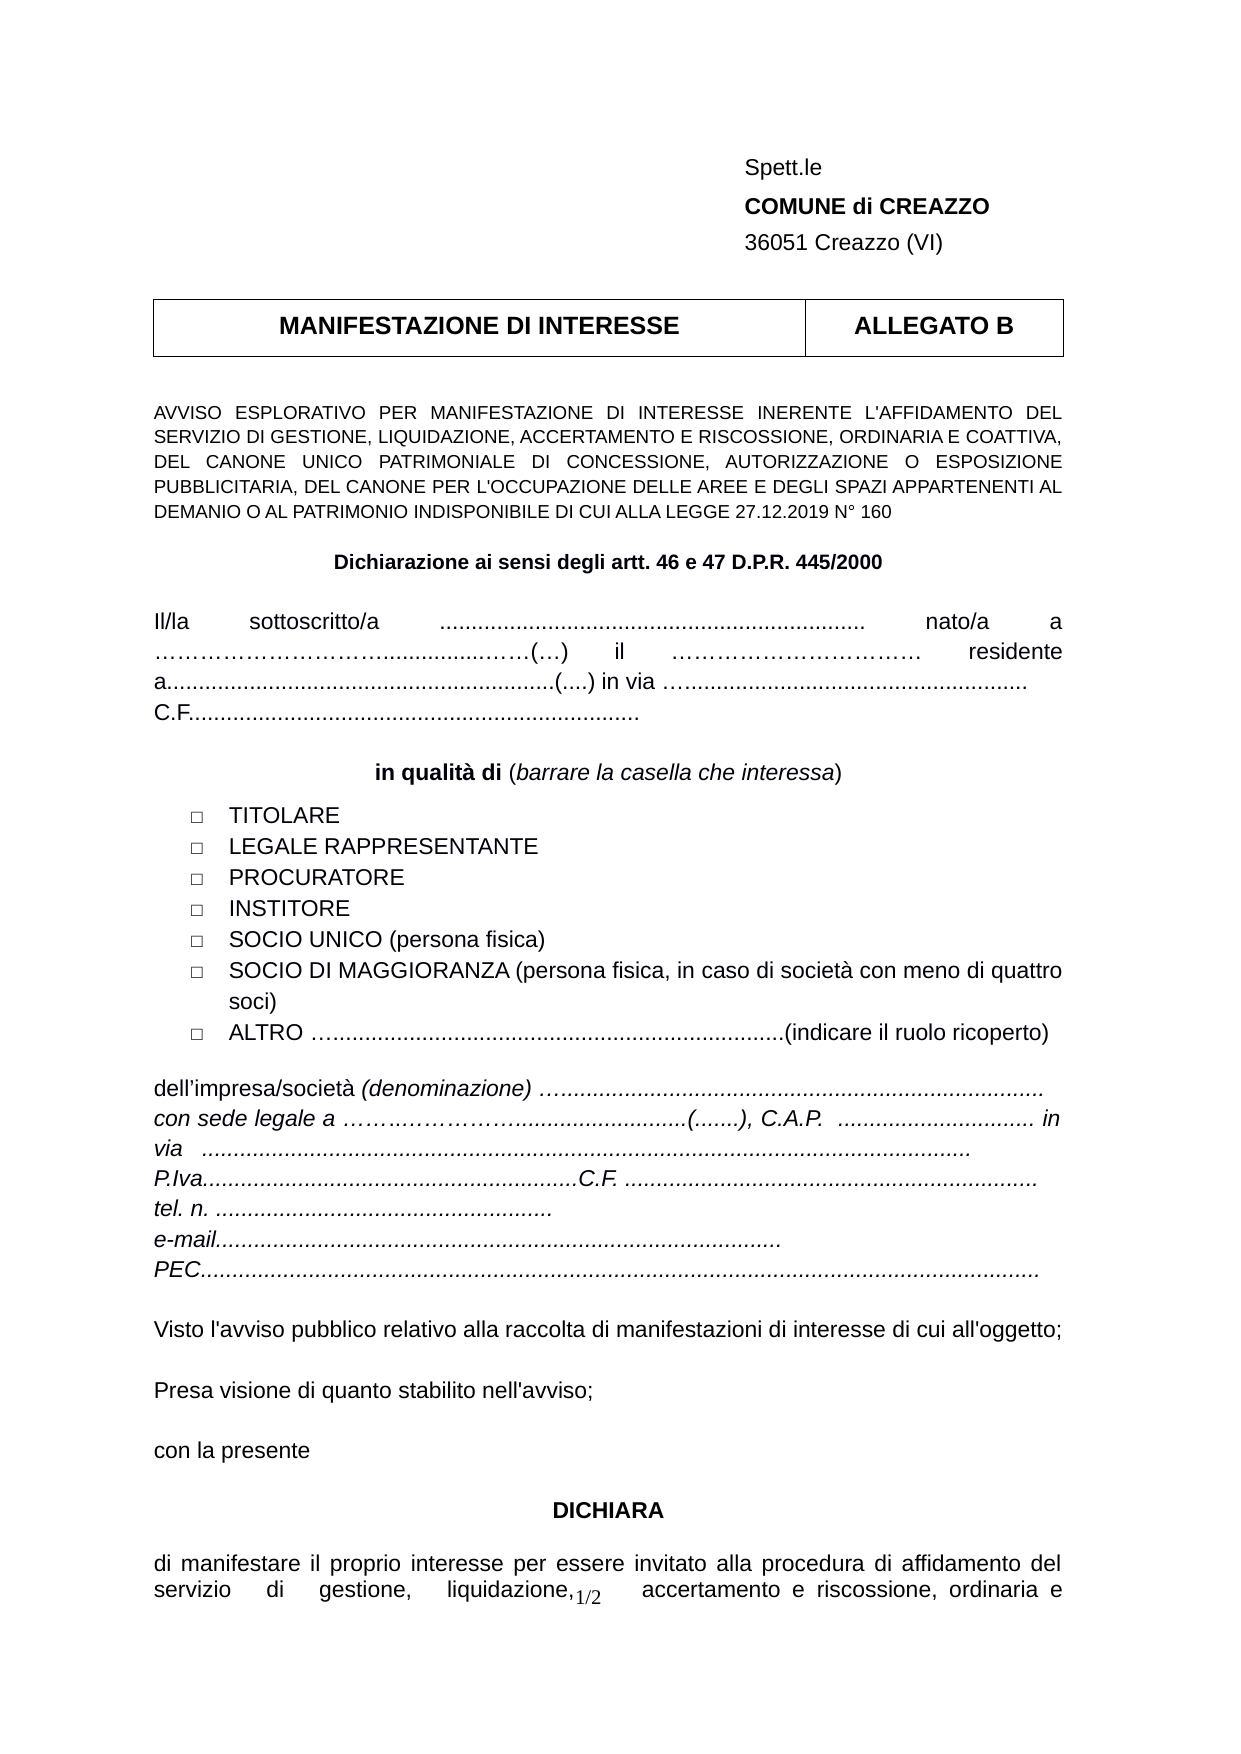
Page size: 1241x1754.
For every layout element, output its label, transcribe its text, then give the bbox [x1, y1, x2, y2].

text C.F....................................................................... [153, 698, 1063, 725]
text DICHIARA [153, 1497, 1063, 1524]
text Presa visione di quanto stabilito nell'avviso; [153, 1377, 1122, 1403]
text dell’impresa/società (denominazione) …............................................................................ [153, 1074, 1063, 1101]
text di manifestare il proprio interesse per essere invitato alla procedura di affidamento del servizio di gestione, liquidazione, accertamento e riscossione, ordinaria e [153, 1550, 1063, 1603]
list ALTRO ….......................................................................(indicare il ruolo ricoperto) [191, 1018, 1063, 1046]
text tel. n. ..................................................... [153, 1195, 1063, 1222]
text e-mail......................................................................................... [153, 1226, 1063, 1252]
text Visto l'avviso pubblico relativo alla raccolta di manifestazioni di interesse di cui all'oggetto; [153, 1316, 1122, 1342]
list SOCIO DI MAGGIORANZA (persona fisica, in caso di società con meno di quattro soci) [191, 957, 1063, 1015]
list LEGALE RAPPRESENTANTE [191, 833, 1063, 860]
text P.Iva...........................................................C.F. ................................................................. [153, 1165, 1063, 1191]
text Spett.le [153, 154, 1063, 181]
list PROCURATORE [191, 864, 1063, 891]
list INSTITORE [191, 895, 1063, 922]
text Il/la sottoscritto/a ................................................................... nato/a a …………………………................……(…) il …………………………… residente a.............................................................(....) in via …...................................................... [153, 608, 1063, 695]
text Dichiarazione ai sensi degli artt. 46 e 47 D.P.R. 445/2000 [153, 550, 1063, 574]
list SOCIO UNICO (persona fisica) [191, 926, 1063, 953]
text con la presente [153, 1437, 1122, 1463]
text con sede legale a ……..……………...........................(.......), C.A.P. ............................... in via ......................................................................................................................... [153, 1105, 1063, 1161]
text AVVISO ESPLORATIVO PER MANIFESTAZIONE DI INTERESSE INERENTE L'AFFIDAMENTO DEL SERVIZIO DI GESTIONE, LIQUIDAZIONE, ACCERTAMENTO E RISCOSSIONE, ORDINARIA E COATTIVA, DEL CANONE UNICO PATRIMONIALE DI CONCESSIONE, AUTORIZZAZIONE O ESPOSIZIONE PUBBLICITARIA, DEL CANONE PER L'OCCUPAZIONE DELLE AREE E DEGLI SPAZI APPARTENENTI AL DEMANIO O AL PATRIMONIO INDISPONIBILE DI CUI ALLA LEGGE 27.12.2019 N° 160 [153, 401, 1063, 522]
list TITOLARE [191, 802, 1063, 829]
text PEC.................................................................................................................................... [153, 1256, 1063, 1282]
text COMUNE di CREAZZO [153, 193, 1063, 220]
text 36051 Creazzo (VI) [153, 229, 1063, 256]
table_header MANIFESTAZIONE DI INTERESSE [154, 300, 805, 356]
table_header Allegato B [806, 300, 1063, 356]
text in qualità di (barrare la casella che interessa) [153, 759, 1063, 785]
